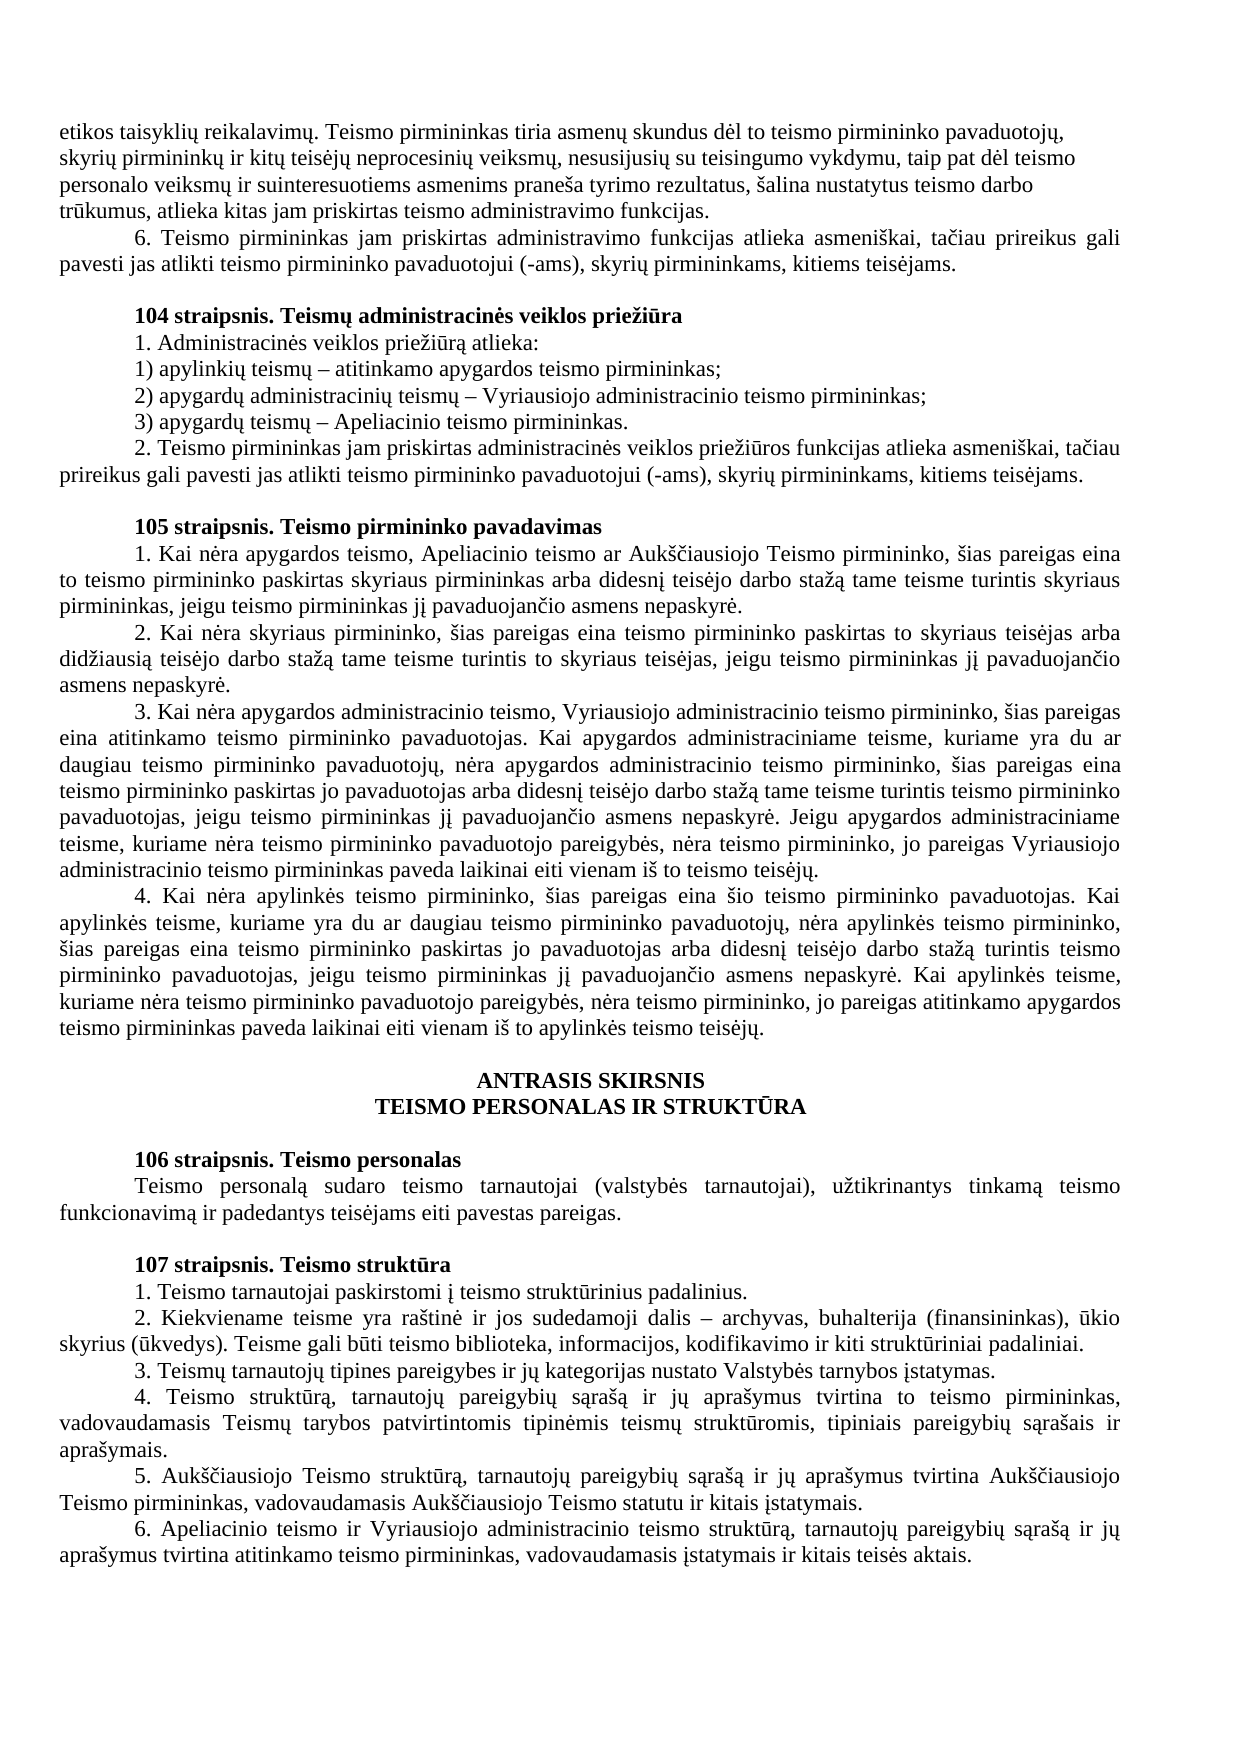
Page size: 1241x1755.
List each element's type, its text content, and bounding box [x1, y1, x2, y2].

text 1. Kai nėra apygardos teismo, Apeliacinio teismo ar Aukščiausiojo Teismo pirmininko, šias pareigas eina to teismo pirmininko paskirtas skyriaus pirmininkas arba didesnį teisėjo darbo stažą tame teisme turintis skyriaus pirmininkas, jeigu teismo pirmininkas jį pavaduojančio asmens nepaskyrė. [59, 540, 1122, 619]
text 105 straipsnis. Teismo pirmininko pavadavimas [59, 513, 1122, 540]
text 1. Administracinės veiklos priežiūrą atlieka: [59, 329, 1122, 355]
text 2) apygardų administracinių teismų – Vyriausiojo administracinio teismo pirmininkas; [59, 382, 1122, 408]
text 3. Kai nėra apygardos administracinio teismo, Vyriausiojo administracinio teismo pirmininko, šias pareigas eina atitinkamo teismo pirmininko pavaduotojas. Kai apygardos administraciniame teisme, kuriame yra du ar daugiau teismo pirmininko pavaduotojų, nėra apygardos administracinio teismo pirmininko, šias pareigas eina teismo pirmininko paskirtas jo pavaduotojas arba didesnį teisėjo darbo stažą tame teisme turintis teismo pirmininko pavaduotojas, jeigu teismo pirmininkas jį pavaduojančio asmens nepaskyrė. Jeigu apygardos administraciniame teisme, kuriame nėra teismo pirmininko pavaduotojo pareigybės, nėra teismo pirmininko, jo pareigas Vyriausiojo administracinio teismo pirmininkas paveda laikinai eiti vienam iš to teismo teisėjų. [59, 698, 1122, 882]
text 6. Teismo pirmininkas jam priskirtas administravimo funkcijas atlieka asmeniškai, tačiau prireikus gali pavesti jas atlikti teismo pirmininko pavaduotojui (-ams), skyrių pirmininkams, kitiems teisėjams. [59, 223, 1122, 276]
text Teismo personalą sudaro teismo tarnautojai (valstybės tarnautojai), užtikrinantys tinkamą teismo funkcionavimą ir padedantys teisėjams eiti pavestas pareigas. [59, 1172, 1122, 1225]
text 3. Teismų tarnautojų tipines pareigybes ir jų kategorijas nustato Valstybės tarnybos įstatymas. [59, 1357, 1122, 1383]
text 1) apylinkių teismų – atitinkamo apygardos teismo pirmininkas; [59, 355, 1122, 382]
text 3) apygardų teismų – Apeliacinio teismo pirmininkas. [59, 408, 1122, 434]
text 4. Kai nėra apylinkės teismo pirmininko, šias pareigas eina šio teismo pirmininko pavaduotojas. Kai apylinkės teisme, kuriame yra du ar daugiau teismo pirmininko pavaduotojų, nėra apylinkės teismo pirmininko, šias pareigas eina teismo pirmininko paskirtas jo pavaduotojas arba didesnį teisėjo darbo stažą turintis teismo pirmininko pavaduotojas, jeigu teismo pirmininkas jį pavaduojančio asmens nepaskyrė. Kai apylinkės teisme, kuriame nėra teismo pirmininko pavaduotojo pareigybės, nėra teismo pirmininko, jo pareigas atitinkamo apygardos teismo pirmininkas paveda laikinai eiti vienam iš to apylinkės teismo teisėjų. [59, 882, 1122, 1041]
text 5. Aukščiausiojo Teismo struktūrą, tarnautojų pareigybių sąrašą ir jų aprašymus tvirtina Aukščiausiojo Teismo pirmininkas, vadovaudamasis Aukščiausiojo Teismo statutu ir kitais įstatymais. [59, 1462, 1122, 1515]
text 1. Teismo tarnautojai paskirstomi į teismo struktūrinius padalinius. [59, 1278, 1122, 1304]
text TEISMO PERSONALAS IR STRUKTŪRA [59, 1093, 1122, 1119]
text 2. Kiekviename teisme yra raštinė ir jos sudedamoji dalis – archyvas, buhalterija (finansininkas), ūkio skyrius (ūkvedys). Teisme gali būti teismo biblioteka, informacijos, kodifikavimo ir kiti struktūriniai padaliniai. [59, 1304, 1122, 1357]
text 106 straipsnis. Teismo personalas [59, 1146, 1122, 1172]
text 104 straipsnis. Teismų administracinės veiklos priežiūra [59, 303, 1122, 329]
text 6. Apeliacinio teismo ir Vyriausiojo administracinio teismo struktūrą, tarnautojų pareigybių sąrašą ir jų aprašymus tvirtina atitinkamo teismo pirmininkas, vadovaudamasis įstatymais ir kitais teisės aktais. [59, 1515, 1122, 1568]
text 107 straipsnis. Teismo struktūra [59, 1251, 1122, 1278]
subtitle ANTRASIS SKIRSNIS [59, 1067, 1122, 1093]
text 4. Teismo struktūrą, tarnautojų pareigybių sąrašą ir jų aprašymus tvirtina to teismo pirmininkas, vadovaudamasis Teismų tarybos patvirtintomis tipinėmis teismų struktūromis, tipiniais pareigybių sąrašais ir aprašymais. [59, 1383, 1122, 1462]
text etikos taisyklių reikalavimų. Teismo pirmininkas tiria asmenų skundus dėl to teismo pirmininko pavaduotojų, skyrių pirmininkų ir kitų teisėjų neprocesinių veiksmų, nesusijusių su teisingumo vykdymu, taip pat dėl teismo personalo veiksmų ir suinteresuotiems asmenims praneša tyrimo rezultatus, šalina nustatytus teismo darbo trūkumus, atlieka kitas jam priskirtas teismo administravimo funkcijas. [59, 118, 1122, 223]
text 2. Teismo pirmininkas jam priskirtas administracinės veiklos priežiūros funkcijas atlieka asmeniškai, tačiau prireikus gali pavesti jas atlikti teismo pirmininko pavaduotojui (-ams), skyrių pirmininkams, kitiems teisėjams. [59, 434, 1122, 487]
text 2. Kai nėra skyriaus pirmininko, šias pareigas eina teismo pirmininko paskirtas to skyriaus teisėjas arba didžiausią teisėjo darbo stažą tame teisme turintis to skyriaus teisėjas, jeigu teismo pirmininkas jį pavaduojančio asmens nepaskyrė. [59, 619, 1122, 698]
